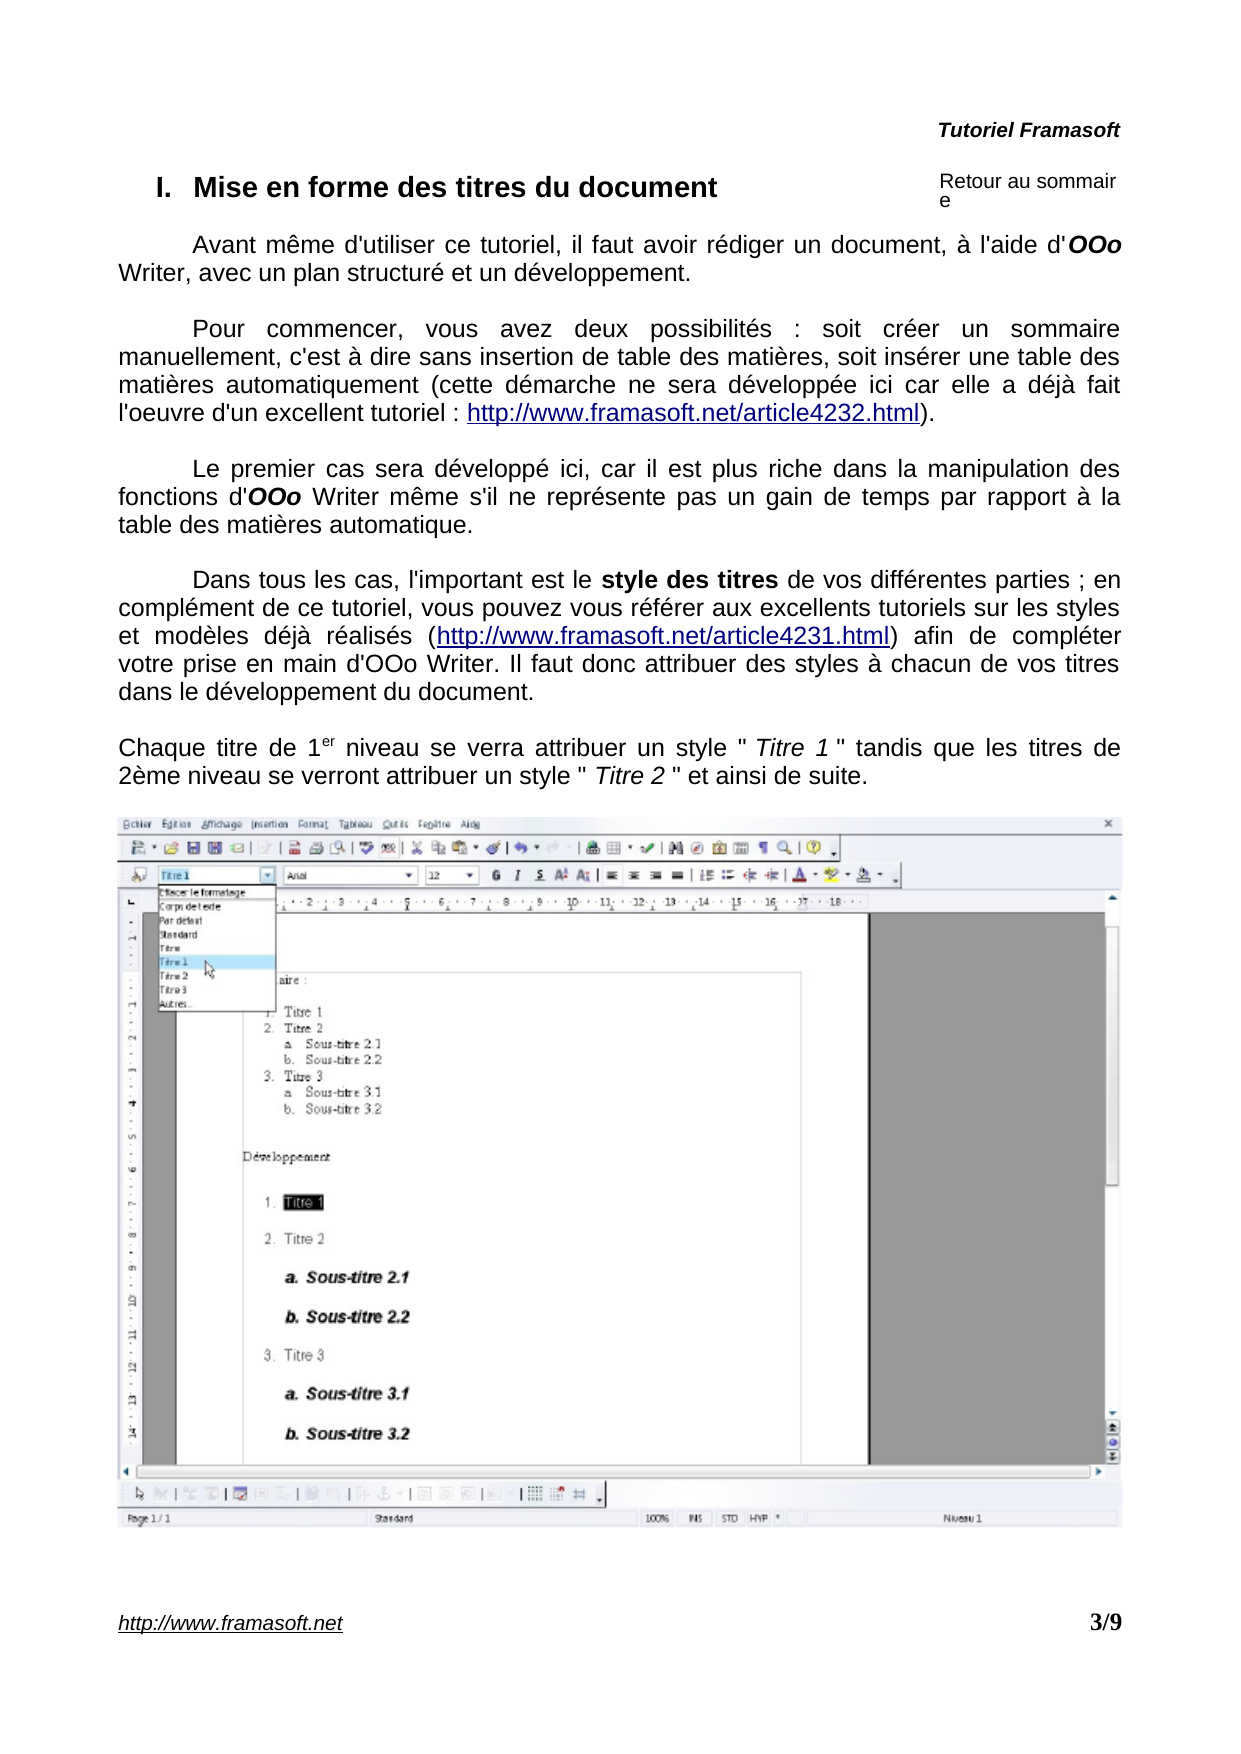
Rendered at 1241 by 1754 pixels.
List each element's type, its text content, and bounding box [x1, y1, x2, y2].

text Dans tous les cas, l'important est le style des titres de vos différentes parties ; en complément de ce tutoriel, vous pouvez vous référer aux excellents tutoriels sur les styles et modèles déjà réalisés (http://www.framasoft.net/article4231.html) afin de compléter votre prise en main d'OOo Writer. Il faut donc attribuer des styles à chacun de vos titres dans le développement du document. [118, 566, 1122, 706]
text Le premier cas sera développé ici, car il est plus riche dans la manipulation des fonctions d'OOo Writer même s'il ne représente pas un gain de temps par rapport à la table des matières automatique. [118, 455, 1122, 538]
text Pour commencer, vous avez deux possibilités : soit créer un sommaire manuellement, c'est à dire sans insertion de table des matières, soit insérer une table des matières automatiquement (cette démarche ne sera développée ici car elle a déjà fait l'oeuvre d'un excellent tutoriel : http://www.framasoft.net/article4232.html). [118, 315, 1122, 427]
text Avant même d'utiliser ce tutoriel, il faut avoir rédiger un document, à l'aide d'OOo Writer, avec un plan structuré et un développement. [118, 231, 1122, 287]
picture [116, 817, 1124, 1529]
text Chaque titre de 1er niveau se verra attribuer un style " Titre 1 " tandis que les titres de 2ème niveau se verront attribuer un style " Titre 2 " et ainsi de suite. [118, 734, 1122, 790]
subtitle Mise en forme des titres du document [156, 171, 1122, 203]
